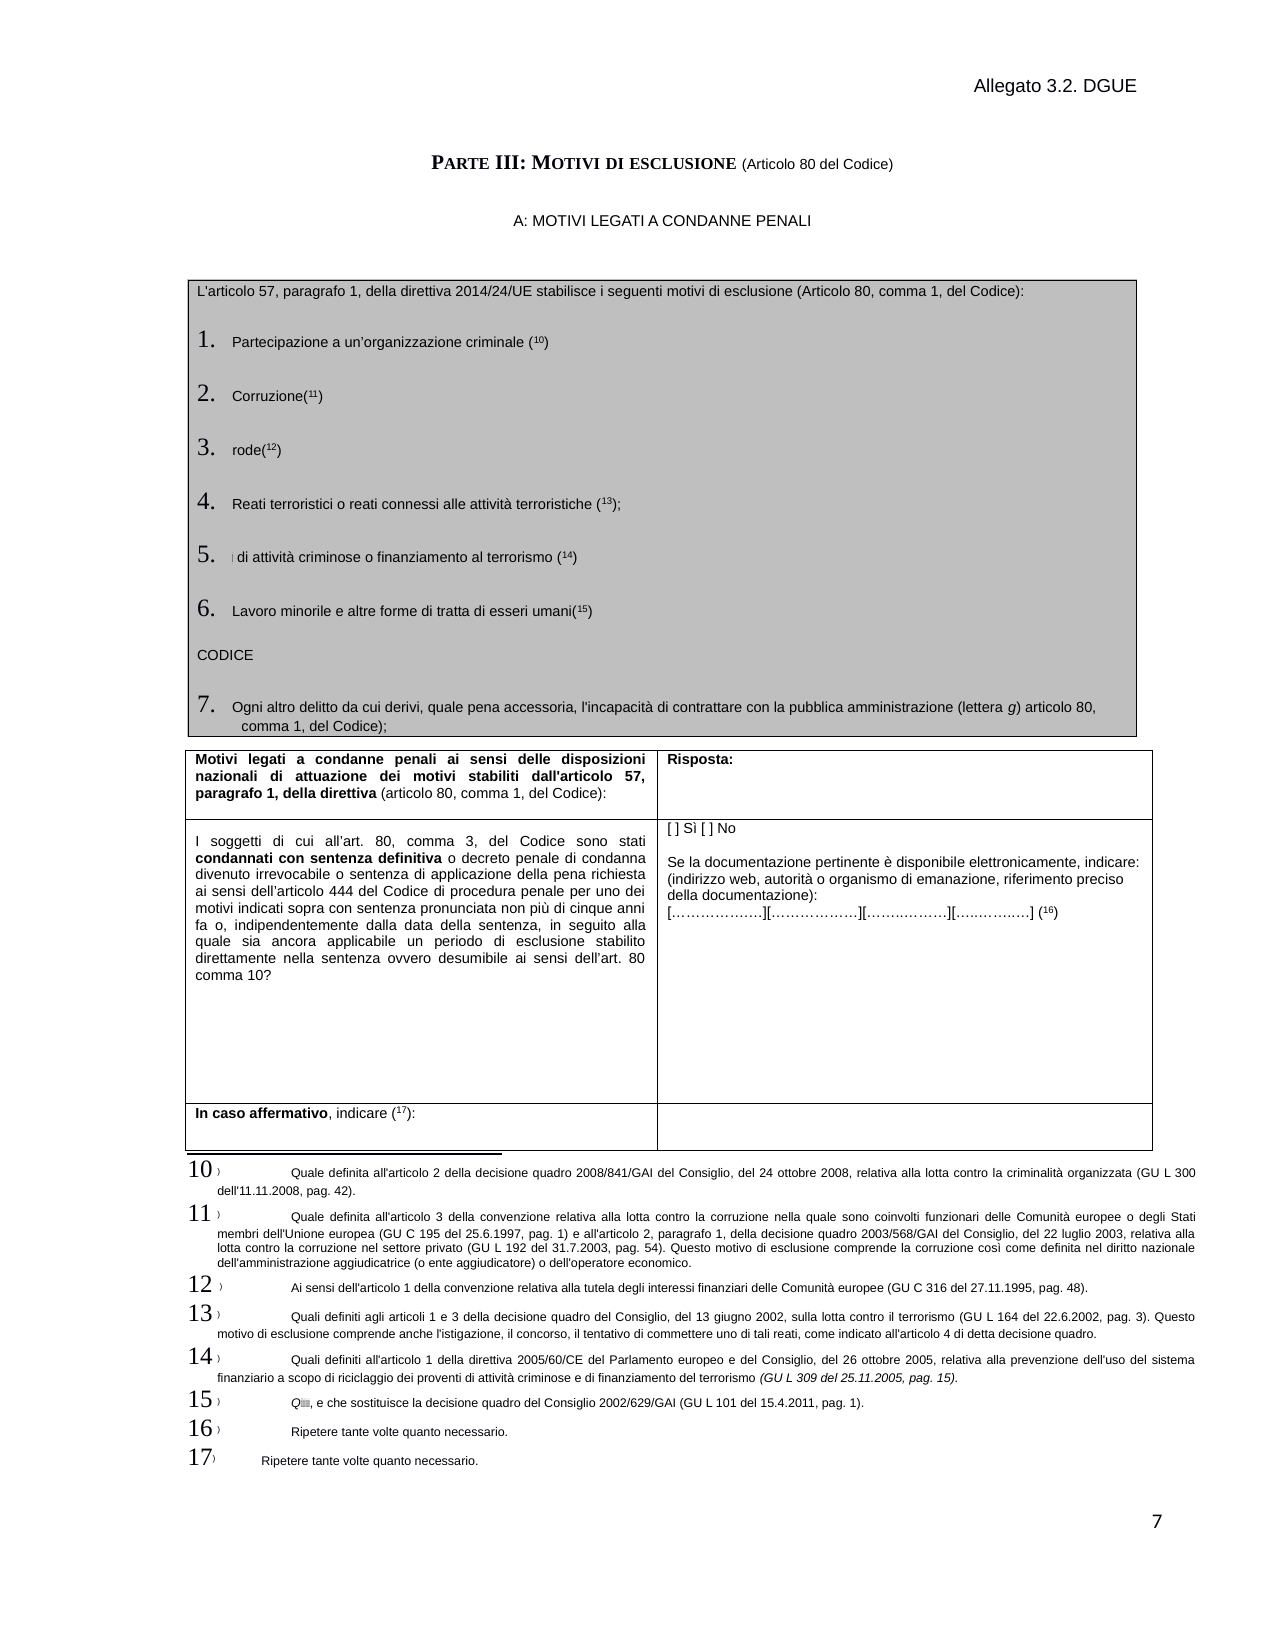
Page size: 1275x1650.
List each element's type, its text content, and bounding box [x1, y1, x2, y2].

list ) Quali definiti all'articolo 2 della direttiva 2011/36/UE del Parlamento europeo e del Consiglio, del 5 aprile 2011, concernente la prevenzione e la repressione della tratta di esseri umani e la protezione delle vittime, e che sostituisce la decisione quadro del Consiglio 2002/629/GAI (GU L 101 del 15.4.2011, pag. 1). [187, 1384, 1197, 1413]
list ) Quali definiti all'articolo 1 della direttiva 2005/60/CE del Parlamento europeo e del Consiglio, del 26 ottobre 2005, relativa alla prevenzione dell'uso del sistema finanziario a scopo di riciclaggio dei proventi di attività criminose e di finanziamento del terrorismo (GU L 309 del 25.11.2005, pag. 15). [187, 1341, 1197, 1384]
list Lavoro minorile e altre forme di tratta di esseri umani() [189, 590, 1136, 622]
list Frode(); [189, 429, 1136, 461]
table_header Risposta: [658, 751, 1152, 819]
list Reati terroristici o reati connessi alle attività terroristiche (); [189, 483, 1136, 514]
list Corruzione() [189, 375, 1136, 407]
list ) Quale definita all'articolo 3 della convenzione relativa alla lotta contro la corruzione nella quale sono coinvolti funzionari delle Comunità europee o degli Stati membri dell'Unione europea (GU C 195 del 25.6.1997, pag. 1) e all'articolo 2, paragrafo 1, della decisione quadro 2003/568/GAI del Consiglio, del 22 luglio 2003, relativa alla lotta contro la corruzione nel settore privato (GU L 192 del 31.7.2003, pag. 54). Questo motivo di esclusione comprende la corruzione così come definita nel diritto nazionale dell'amministrazione aggiudicatrice (o ente aggiudicatore) o dell'operatore economico. [187, 1198, 1197, 1269]
text L'articolo 57, paragrafo 1, della direttiva 2014/24/UE stabilisce i seguenti motivi di esclusione (Articolo 80, comma 1, del Codice): [189, 281, 1136, 299]
list Riciclaggio di proventi di attività criminose o finanziamento al terrorismo (); [189, 536, 1136, 568]
list Partecipazione a un’organizzazione criminale () [189, 321, 1136, 353]
list ) Quale definita all'articolo 2 della decisione quadro 2008/841/GAI del Consiglio, del 24 ottobre 2008, relativa alla lotta contro la criminalità organizzata (GU L 300 dell'11.11.2008, pag. 42). [187, 1154, 1197, 1198]
list ) Quali definiti agli articoli 1 e 3 della decisione quadro del Consiglio, del 13 giugno 2002, sulla lotta contro il terrorismo (GU L 164 del 22.6.2002, pag. 3). Questo motivo di esclusione comprende anche l'istigazione, il concorso, il tentativo di commettere uno di tali reati, come indicato all'articolo 4 di detta decisione quadro. [187, 1298, 1197, 1341]
table_cell [ ] Sì [ ] No Se la documentazione pertinente è disponibile elettronicamente, indicare: (indirizzo web, autorità o organismo di emanazione, riferimento preciso della documentazione): […………….…][………………][……..………][…..……..…] () [658, 820, 1152, 1103]
list ) Ai sensi dell'articolo 1 della convenzione relativa alla tutela degli interessi finanziari delle Comunità europee (GU C 316 del 27.11.1995, pag. 48). [187, 1269, 1197, 1298]
table_cell I soggetti di cui all’art. 80, comma 3, del Codice sono stati condannati con sentenza definitiva o decreto penale di condanna divenuto irrevocabile o sentenza di applicazione della pena richiesta ai sensi dell’articolo 444 del Codice di procedura penale per uno dei motivi indicati sopra con sentenza pronunciata non più di cinque anni fa o, indipendentemente dalla data della sentenza, in seguito alla quale sia ancora applicabile un periodo di esclusione stabilito direttamente nella sentenza ovvero desumibile ai sensi dell’art. 80 comma 10? [186, 820, 657, 1103]
table_cell In caso affermativo, indicare (): la data della condanna, del decreto penale di condanna o della sentenza di applicazione della pena su richiesta, la relativa durata e il reato commesso tra quelli riportati all’articolo 80, comma 1, lettera da a) a g) del Codice e i motivi di condanna, b) dati identificativi delle persone condannate [ ]; c) se stabilita direttamente nella sentenza di condanna la durata della pena accessoria, indicare: [186, 1104, 657, 1150]
title Parte III: Motivi di esclusione (Articolo 80 del Codice) [187, 150, 1137, 174]
table_cell [658, 1104, 1152, 1150]
list Ogni altro delitto da cui derivi, quale pena accessoria, l'incapacità di contrattare con la pubblica amministrazione (lettera g) articolo 80, comma 1, del Codice); [189, 686, 1136, 736]
title A: Motivi legati a condanne penali [187, 212, 1137, 229]
table_header Motivi legati a condanne penali ai sensi delle disposizioni nazionali di attuazione dei motivi stabiliti dall'articolo 57, paragrafo 1, della direttiva (articolo 80, comma 1, del Codice): [186, 751, 657, 819]
text CODICE [189, 644, 1136, 664]
